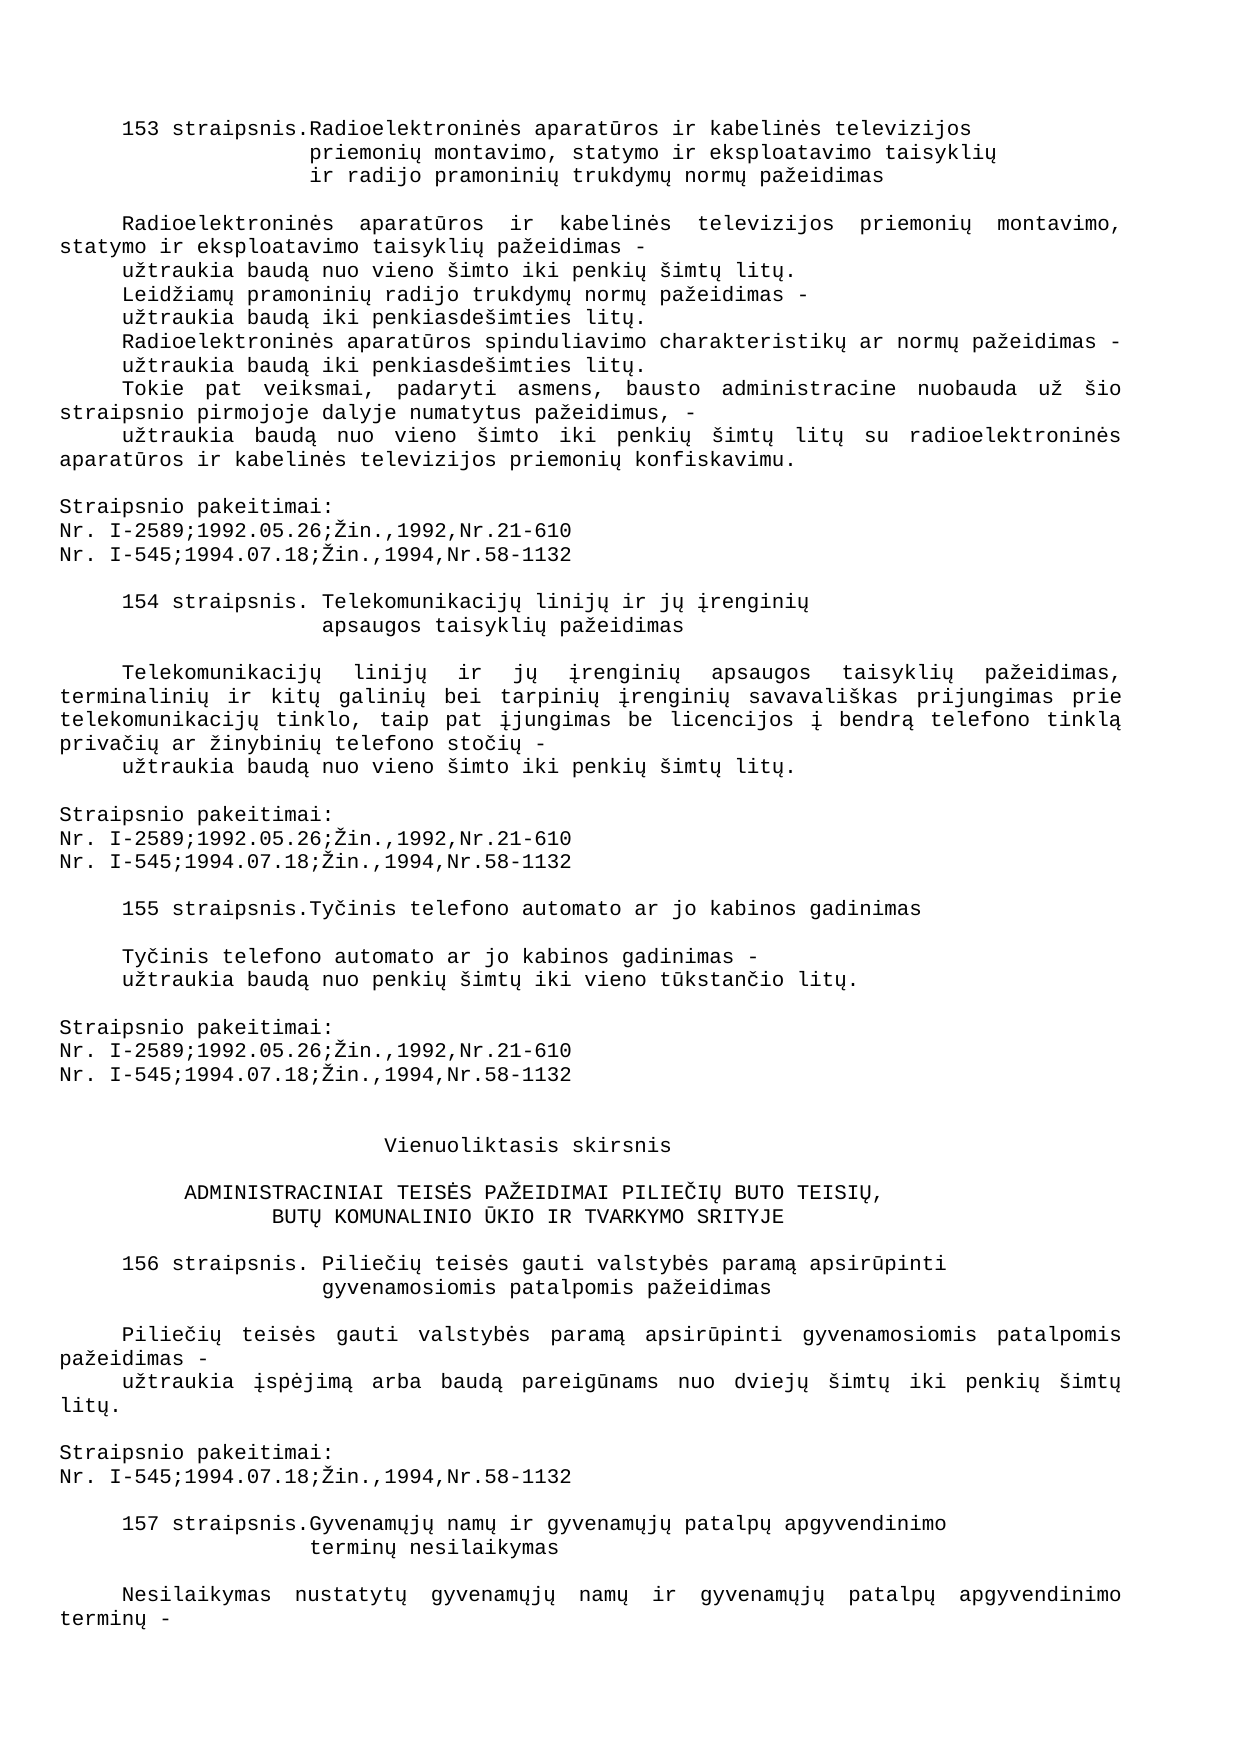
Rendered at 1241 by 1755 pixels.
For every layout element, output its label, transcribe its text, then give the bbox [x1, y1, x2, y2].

text Tokie pat veiksmai, padaryti asmens, bausto administracine nuobauda už šio straipsnio pirmojoje dalyje numatytus pažeidimus, - [59, 378, 1122, 426]
text 155 straipsnis.Tyčinis telefono automato ar jo kabinos gadinimas [59, 898, 1122, 922]
text Nr. I-2589;1992.05.26;Žin.,1992,Nr.21-610 [59, 1040, 1122, 1064]
text Nesilaikymas nustatytų gyvenamųjų namų ir gyvenamųjų patalpų apgyvendinimo terminų - [59, 1584, 1122, 1631]
text Nr. I-545;1994.07.18;Žin.,1994,Nr.58-1132 [59, 1064, 1122, 1088]
text Telekomunikacijų linijų ir jų įrenginių apsaugos taisyklių pažeidimas, terminalinių ir kitų galinių bei tarpinių įrenginių savavališkas prijungimas prie telekomunikacijų tinklo, taip pat įjungimas be licencijos į bendrą telefono tinklą privačių ar žinybinių telefono stočių - [59, 662, 1122, 757]
text Nr. I-545;1994.07.18;Žin.,1994,Nr.58-1132 [59, 1466, 1122, 1489]
text Tyčinis telefono automato ar jo kabinos gadinimas - [59, 946, 1122, 969]
text BUTŲ KOMUNALINIO ŪKIO IR TVARKYMO SRITYJE [59, 1206, 1122, 1229]
text užtraukia baudą nuo vieno šimto iki penkių šimtų litų. [59, 260, 1122, 284]
text užtraukia baudą nuo vieno šimto iki penkių šimtų litų. [59, 757, 1122, 780]
text 156 straipsnis. Piliečių teisės gauti valstybės paramą apsirūpinti [59, 1253, 1122, 1277]
text Nr. I-545;1994.07.18;Žin.,1994,Nr.58-1132 [59, 851, 1122, 875]
text ADMINISTRACINIAI TEISĖS PAŽEIDIMAI PILIEČIŲ BUTO TEISIŲ, [59, 1182, 1122, 1206]
text terminų nesilaikymas [59, 1537, 1122, 1561]
text Nr. I-545;1994.07.18;Žin.,1994,Nr.58-1132 [59, 544, 1122, 567]
text Straipsnio pakeitimai: [59, 1442, 1122, 1466]
text užtraukia baudą nuo vieno šimto iki penkių šimtų litų su radioelektroninės aparatūros ir kabelinės televizijos priemonių konfiskavimu. [59, 426, 1122, 473]
text užtraukia baudą nuo penkių šimtų iki vieno tūkstančio litų. [59, 969, 1122, 993]
text Straipsnio pakeitimai: [59, 496, 1122, 520]
text Nr. I-2589;1992.05.26;Žin.,1992,Nr.21-610 [59, 520, 1122, 544]
text 153 straipsnis.Radioelektroninės aparatūros ir kabelinės televizijos [59, 118, 1122, 142]
text Radioelektroninės aparatūros spinduliavimo charakteristikų ar normų pažeidimas - [59, 331, 1122, 354]
text užtraukia įspėjimą arba baudą pareigūnams nuo dviejų šimtų iki penkių šimtų litų. [59, 1371, 1122, 1419]
text priemonių montavimo, statymo ir eksploatavimo taisyklių [59, 142, 1122, 165]
text užtraukia baudą iki penkiasdešimties litų. [59, 307, 1122, 331]
text užtraukia baudą iki penkiasdešimties litų. [59, 354, 1122, 378]
text Straipsnio pakeitimai: [59, 1017, 1122, 1040]
text Radioelektroninės aparatūros ir kabelinės televizijos priemonių montavimo, statymo ir eksploatavimo taisyklių pažeidimas - [59, 213, 1122, 260]
text ir radijo pramoninių trukdymų normų pažeidimas [59, 165, 1122, 189]
text Piliečių teisės gauti valstybės paramą apsirūpinti gyvenamosiomis patalpomis pažeidimas - [59, 1324, 1122, 1371]
text Straipsnio pakeitimai: [59, 804, 1122, 827]
text 157 straipsnis.Gyvenamųjų namų ir gyvenamųjų patalpų apgyvendinimo [59, 1513, 1122, 1537]
text gyvenamosiomis patalpomis pažeidimas [59, 1277, 1122, 1300]
text apsaugos taisyklių pažeidimas [59, 615, 1122, 638]
text Vienuoliktasis skirsnis [59, 1135, 1122, 1158]
text Nr. I-2589;1992.05.26;Žin.,1992,Nr.21-610 [59, 827, 1122, 851]
text 154 straipsnis. Telekomunikacijų linijų ir jų įrenginių [59, 591, 1122, 615]
text Leidžiamų pramoninių radijo trukdymų normų pažeidimas - [59, 284, 1122, 307]
